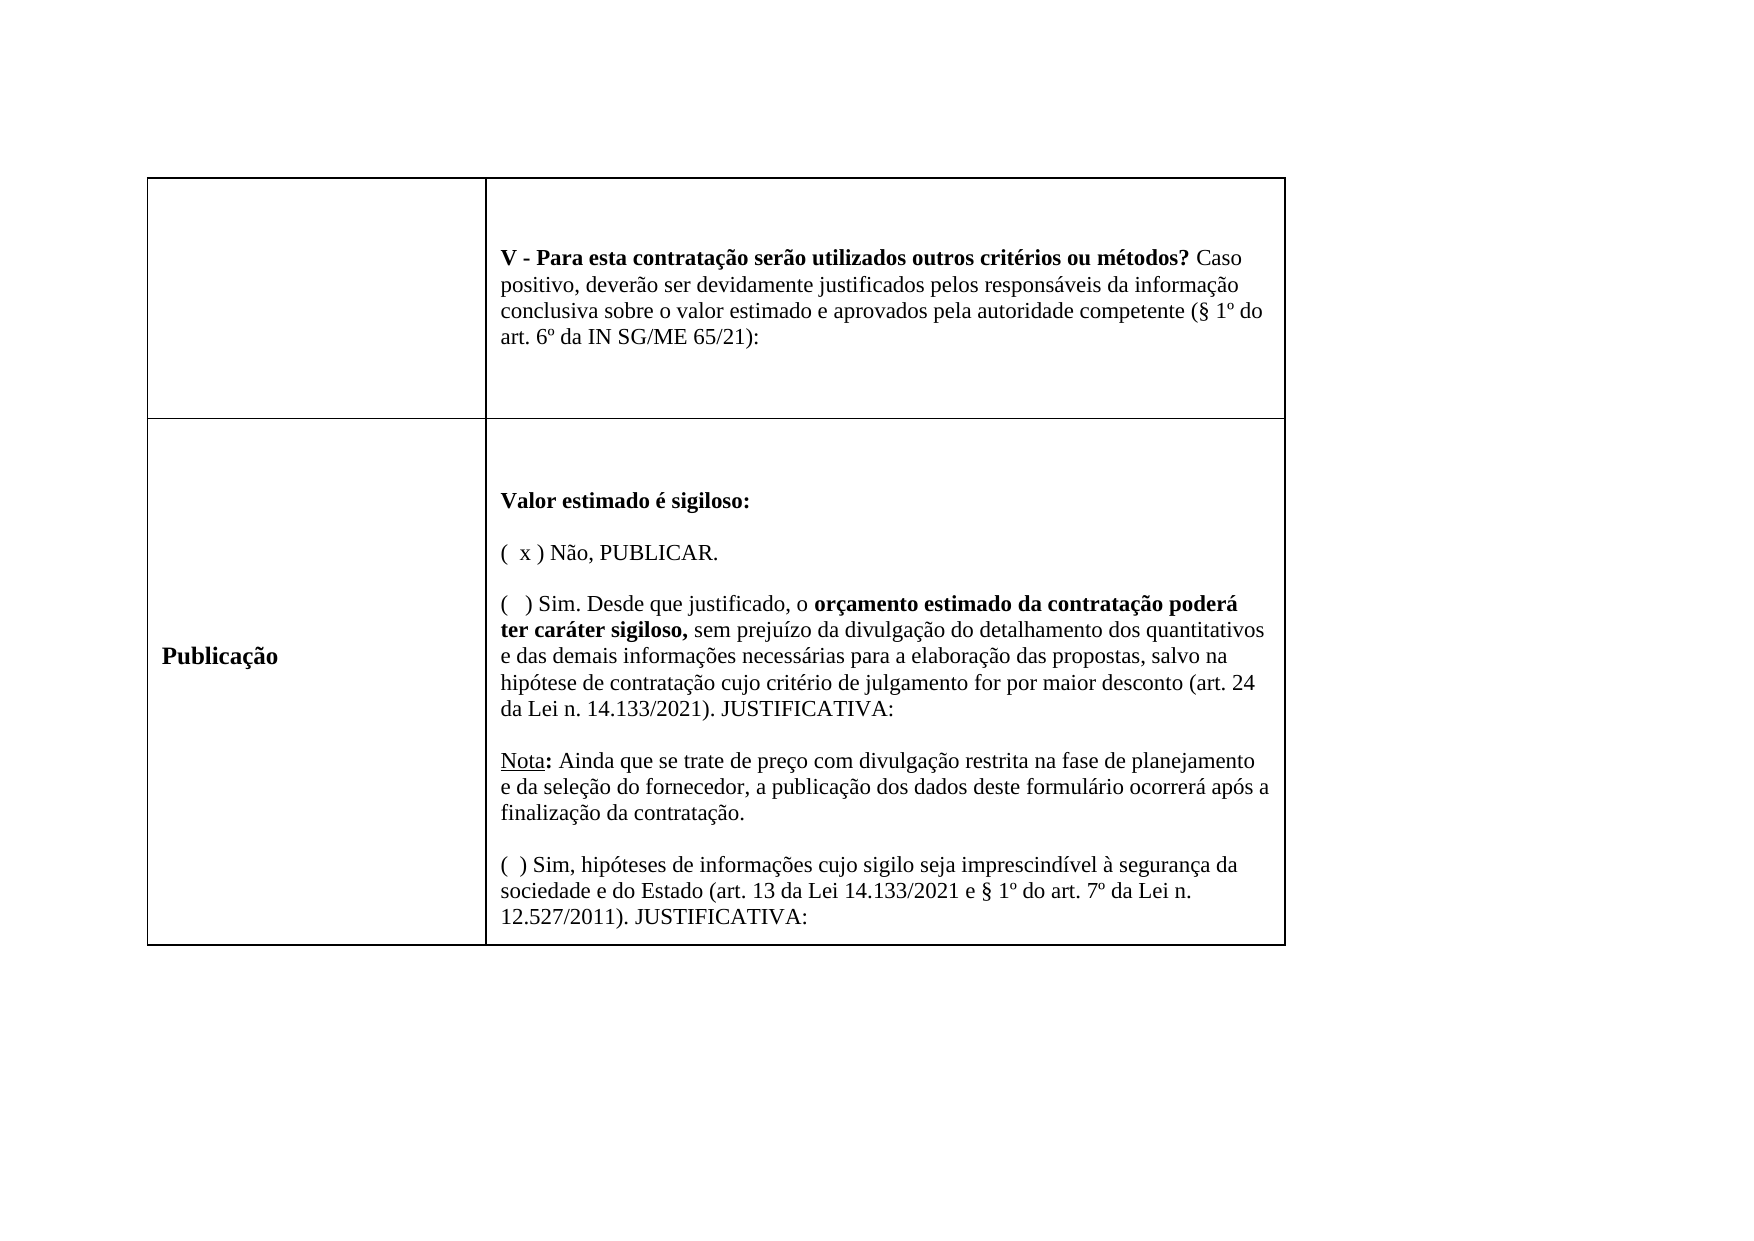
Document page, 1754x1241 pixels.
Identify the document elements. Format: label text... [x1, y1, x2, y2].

table_cell [148, 179, 485, 418]
table_cell Publicação [148, 419, 485, 944]
table_cell Valor estimado é sigiloso: ( x ) Não, PUBLICAR. ( ) Sim. Desde que justificado, o orçamento estimado da contratação poderá ter caráter sigiloso, sem prejuízo da divulgação do detalhamento dos quantitativos e das demais informações necessárias para a elaboração das propostas, salvo na hipótese de contratação cujo critério de julgamento for por maior desconto (art. 24 da Lei n. 14.133/2021). JUSTIFICATIVA: Nota: Ainda que se trate de preço com divulgação restrita na fase de planejamento e da seleção do fornecedor, a publicação dos dados deste formulário ocorrerá após a finalização da contratação. ( ) Sim, hipóteses de informações cujo sigilo seja imprescindível à segurança da sociedade e do Estado (art. 13 da Lei 14.133/2021 e § 1º do art. 7º da Lei n. 12.527/2011). JUSTIFICATIVA: [487, 419, 1284, 944]
table_cell V - Para esta contratação serão utilizados outros critérios ou métodos? Caso positivo, deverão ser devidamente justificados pelos responsáveis da informação conclusiva sobre o valor estimado e aprovados pela autoridade competente (§ 1º do art. 6º da IN SG/ME 65/21): [487, 179, 1284, 418]
